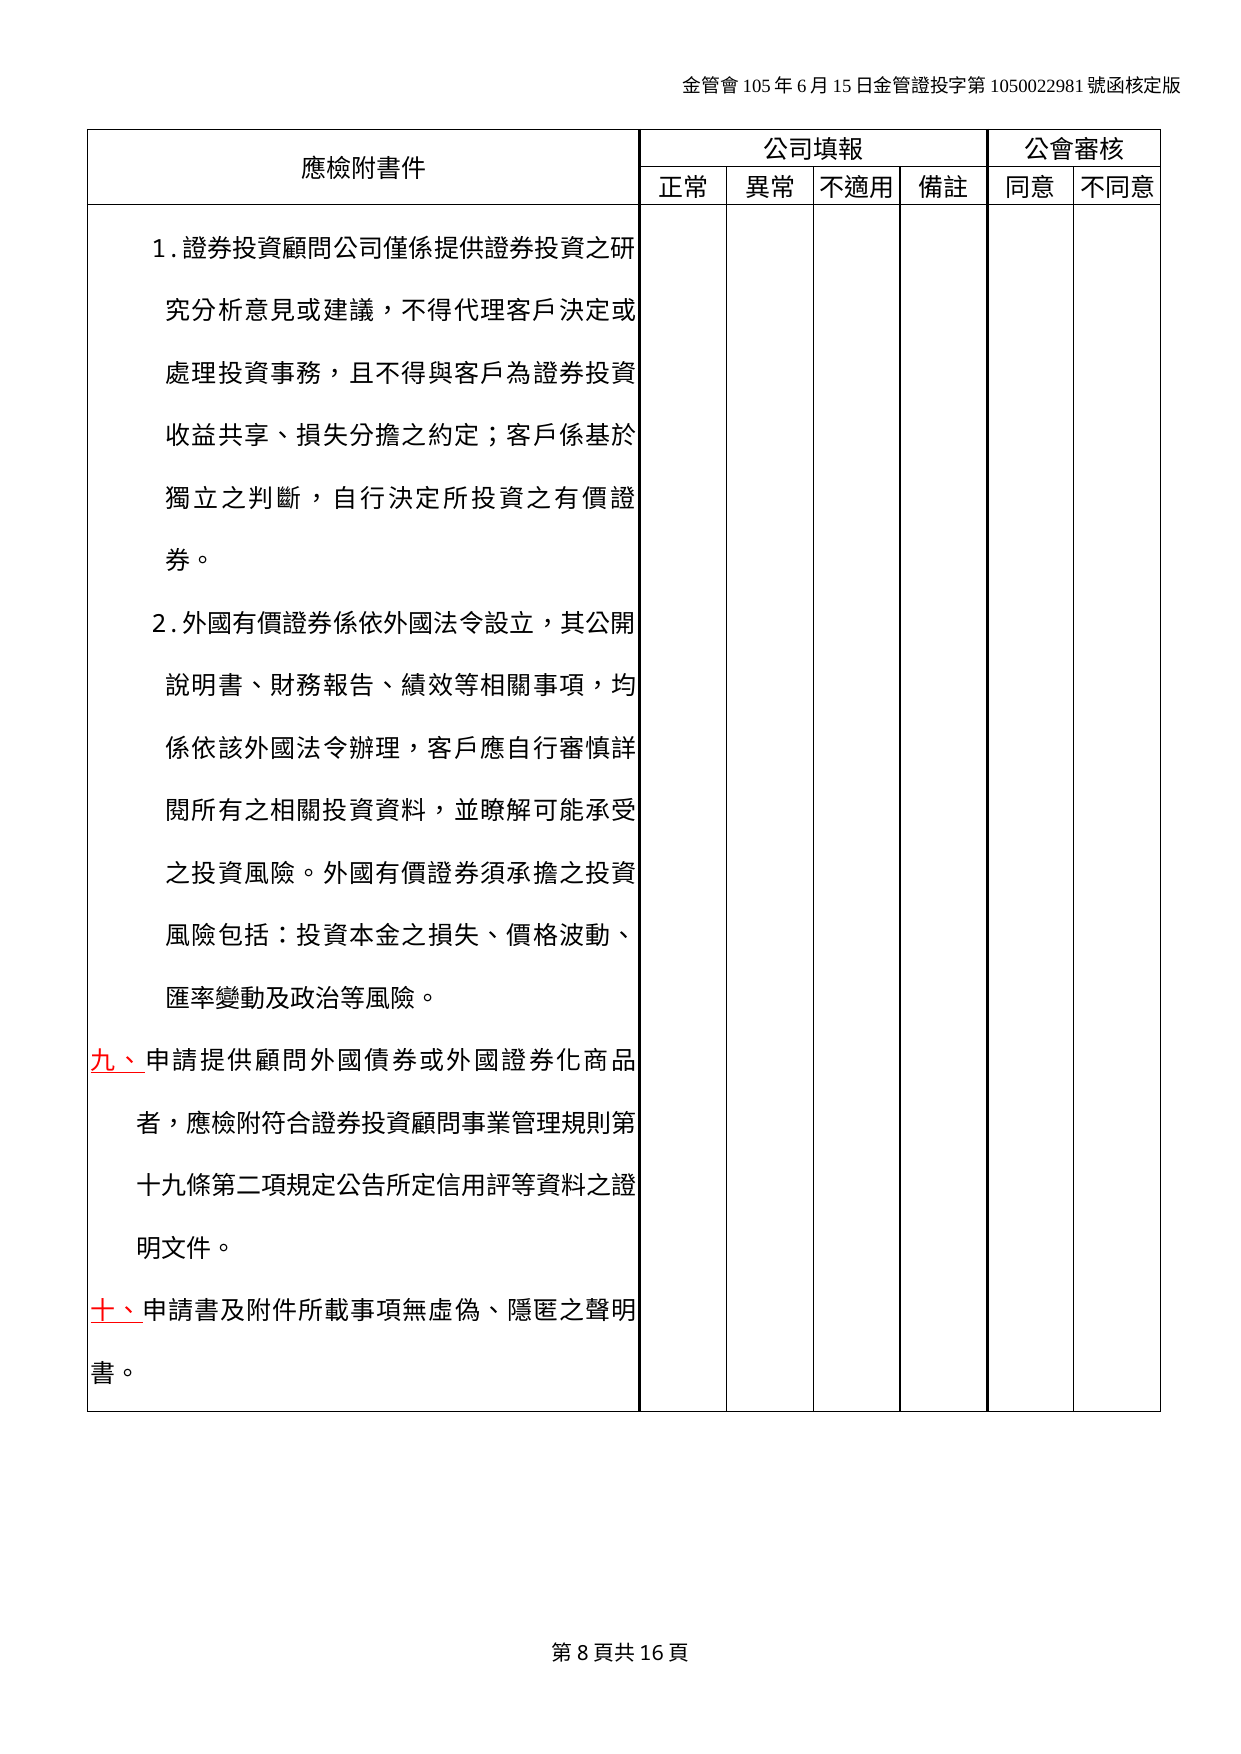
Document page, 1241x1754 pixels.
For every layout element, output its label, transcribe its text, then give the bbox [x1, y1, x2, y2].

table_header 公會審核 [989, 130, 1160, 166]
table_cell 正常 [641, 167, 726, 203]
table_cell 同意 [989, 167, 1073, 203]
table_header 應檢附書件 [88, 130, 638, 203]
table_cell [641, 205, 726, 1411]
table_cell 不同意 [1074, 167, 1160, 203]
table_cell 不適用 [814, 167, 899, 203]
table_cell 備註 [901, 167, 986, 203]
table_header 公司填報 [641, 130, 986, 166]
table_cell 異常 [727, 167, 813, 203]
table_cell [814, 205, 899, 1411]
table_cell 一、證券商或證券投資顧問公司同意提供有價證券價值分析或投資判斷建議之合作契約或授權文件。 二、合作之證券商，其本公司、子公司、或分公司具金管會指定外國證券交易所會員或交易資格之證明文件。 三、合作之證券投資顧問公司（得含其控制或從屬機構）管理以公開募集方式集資投資證券之基金資產總淨值超過10億美元或等值外幣之證明文件。所稱資產總淨值之計算不包括退休基金及個人或機構投資人全權委託帳戶（以會計師出具之證明認定）： （一）上開證明應詳列基金名稱、成立日期及規模，並總計各基金規模（基金計價幣別不同時，應換算為相同幣別後加總）。 （二）管理基金資產總淨值之證明文件如包含其控制或從屬機構所管理之基金資產者，應分別說明該外國證券投資顧問公司與其控制或從屬機構個別管理之總資產淨值，並加附集團組織圖及持有股權明細狀況。 四、符合證券投資顧問事業管理規則第20條第2項第3款規定之證明文件： (一)本公司實收資本額達新台幣五千萬元以上之證明文件。 (二)具有即時取得符合所申請顧問外國有價證券範圍之資訊傳輸設備之租用或使用契約。 (三)同業公會出具從事顧問之外國有價證券業務人員資格審查合格之人員名冊，且其中至少一人符合證券投資顧問事業負責人與業務人員管理規則所定證券投資分析人員資格或在專業投資機構擔任證券投資分析或證券投資決策工作兩年以上。 五、提供顧問之外國有價證券範圍是否符合金管會依據證券投資顧問事業管理規則第19條第2項規定公告之範圍？ 六、與證券商或證券投資顧問公司簽訂之合作契約或授權文件內所載提供有價證券價值分析或投資判斷建議之範圍是否涵蓋本次申請顧問之範圍？ 七、投資人須知 （一）是否於手冊封面載有下列警語且比其他內文較大字體刊印？ 1.金管會僅核准本公司提供外國有價證券顧問業務，並未核准得在國內從事外國有價證券募集、發行或買賣之業務。 2.外國有價證券係依外國法令募集與發行，其公開說明書、財務報告及年報等相關事項，均係依該外國法令規定辦理，投資人應自行瞭解判斷。 （二）是否載有證券投資顧問事業之介紹？內容包含公司名稱、營業所在地、負責人姓名、公司簡介及辦理業務種類。 （兼營投顧業者得免附公司簡介） （三）申請提供顧問金管會指定外國證券交易所交易之股票、指數股票型基金(ETF)或存託憑證(DR)者，是否載明所提供外國有價證券顧問服務之證券交易市場資料(如下)？ 1.一般性資料： （1）國家或地區之面積、人口、語言。 （2）政治背景及外交關係。 （3）政府組織。 （4）經濟背景及各主要產業概況。 （5）外國人投資情形。 （6）外貿及收支情形。 （7）外匯管理及資金匯入匯出限制。 （8）銀行系統及貨幣政策。 （9）財政收支及外債情形。 （10）賦稅政策及徵課管理系統。 2.交易市場概況： （1）背景及發展情形。 （2）管理情形：含主管機關、發行市場及交易市場之概況。 （3）證券之主要上市條件及交易制度（含交易時間、價格限制、交易單位、暫停買賣機制、交易方式、交割清算制度及佣金計價等）。 （4）外國人買賣證券限制、租稅負擔及徵納處理應行注意事項。 3.投資人自行匯出資金投資有價證券之管道簡介。 （四）申請提供顧問外國債券或外國證券化商品者，是否載明所提供外國有價證券顧問服務之債券發行人或保證人及信用評等資料(如下)？ 發行人資料： 發行人係外國中央政府者，其一般資料 國家或地區之面積、 人口及語言、 政治背景及外交關係、 政府組織、 經濟背景及各主要產業概況、 外貿及收支情形、 外匯管理及資金匯入匯出限制、 銀行系統及貨幣政策、 財政收支及外債情形、 賦稅政策及徵課管理系統。 發行人非外國中央政府者，其設立日期、設立地、資本額、業務範圍及概述。 保證人資料(如有)：如設立日期、設立地、資本額、業務範圍及概述。 信用評等資料(需包含信用評等等級、信用評等機構名稱及資料日期)： 如係外國中央政府債券，其發行國家主權評等資料。 如係外國中央政府債券以外之外國債券 (含可轉換公司債及附認股權公司債)，其外國債券發行人或保證人之長期債務信用評等及/或外國債券之債務發行評等資料。 如係外國證券化商品，其債務發行評等資料。 投資人自行匯出資金投資有價證券之管道簡介。 八、客戶資料表 （一）應包括以下項目： 1.基本資料。 2.投資資力-財務狀況。 3.投資經驗及目的需求。 4.風險承受程度。 5.投資有價證券/境外基金之資金來源。 6.公司之訪談方式及評估意見 （二）是否載有下列警語： 1.證券投資顧問公司僅係提供證券投資之研究分析意見或建議，不得代理客戶決定或處理投資事務，且不得與客戶為證券投資收益共享、損失分擔之約定；客戶係基於獨立之判斷，自行決定所投資之有價證券。 2.外國有價證券係依外國法令設立，其公開說明書、財務報告、績效等相關事項，均係依該外國法令辦理，客戶應自行審慎詳閱所有之相關投資資料，並瞭解可能承受之投資風險。外國有價證券須承擔之投資風險包括：投資本金之損失、價格波動、匯率變動及政治等風險。 九、申請提供顧問外國債券或外國證券化商品者，應檢附符合證券投資顧問事業管理規則第十九條第二項規定公告所定信用評等資料之證明文件。 十、申請書及附件所載事項無虛偽、隱匿之聲明書。 [88, 205, 638, 1411]
table_cell [989, 205, 1073, 1411]
table_cell [1074, 205, 1160, 1411]
table_cell [727, 205, 813, 1411]
table_cell [901, 205, 986, 1411]
